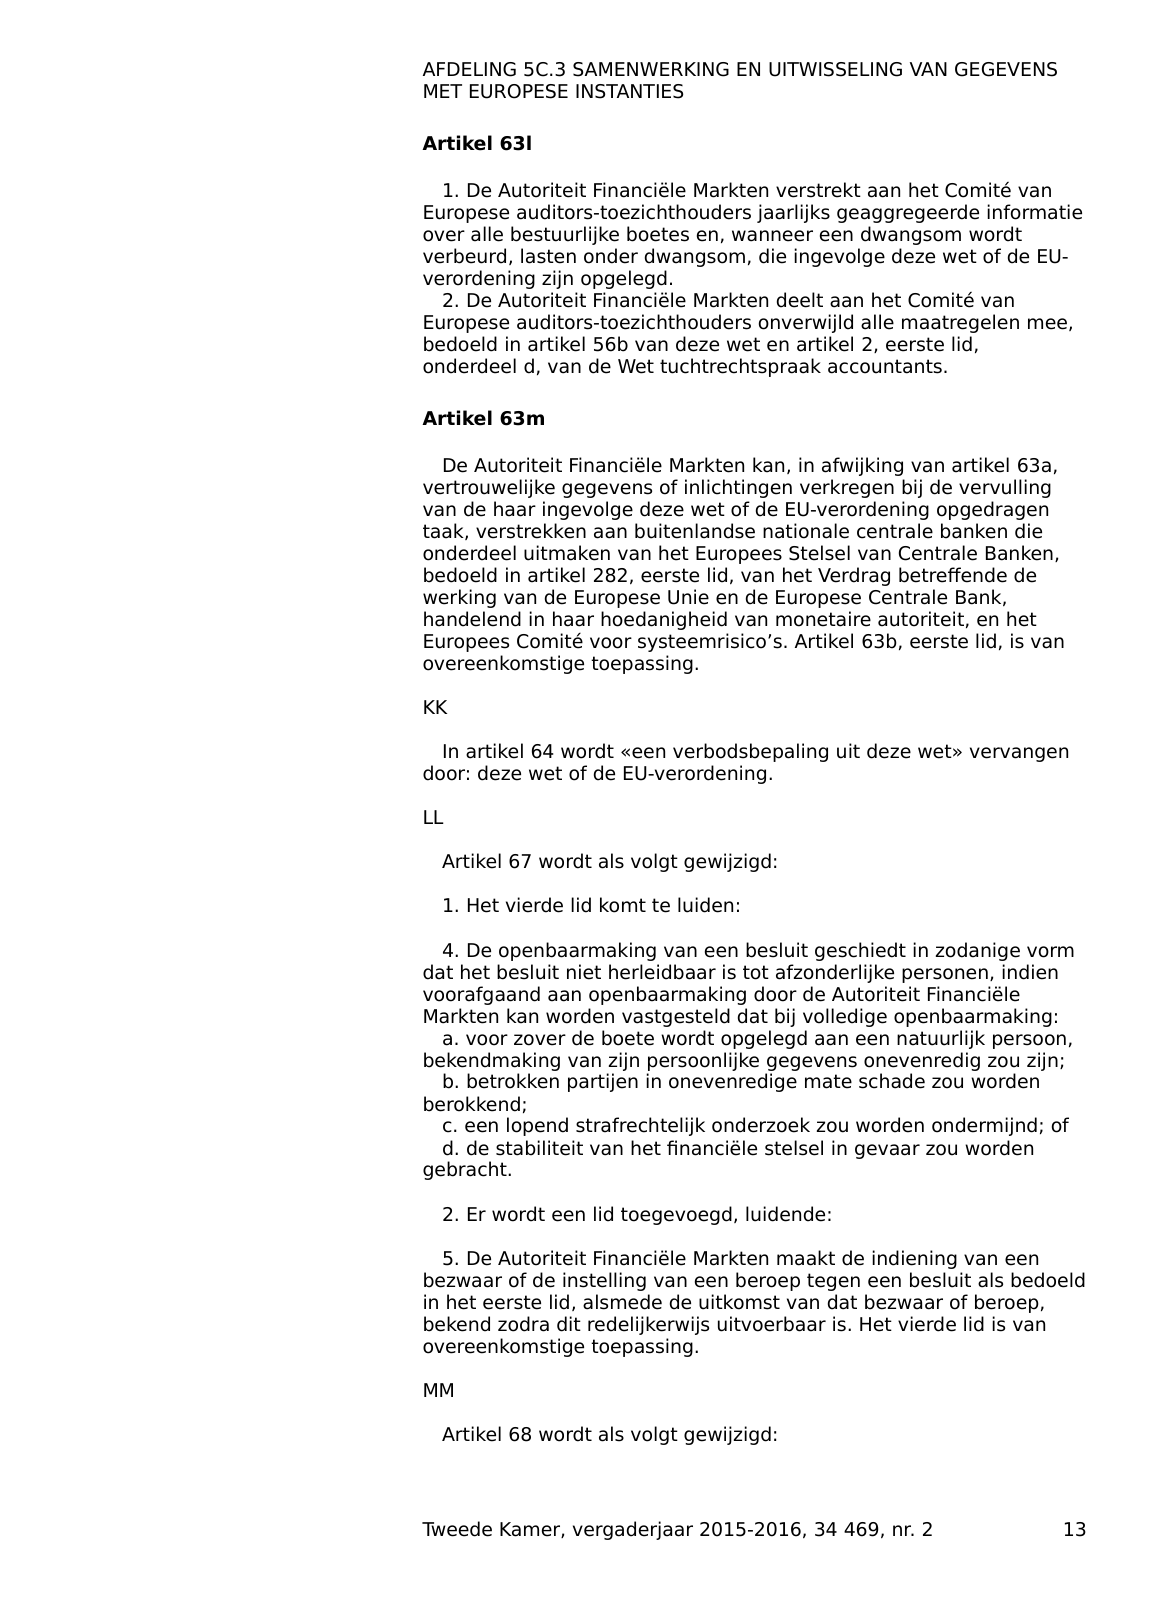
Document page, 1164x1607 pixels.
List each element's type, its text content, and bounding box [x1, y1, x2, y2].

text c. een lopend strafrechtelijk onderzoek zou worden ondermijnd; of [422, 1115, 1087, 1137]
text MM [422, 1380, 1087, 1402]
text Artikel 67 wordt als volgt gewijzigd: [422, 851, 1087, 873]
text LL [422, 807, 1087, 829]
text 4. De openbaarmaking van een besluit geschiedt in zodanige vorm dat het besluit niet herleidbaar is tot afzonderlijke personen, indien voorafgaand aan openbaarmaking door de Autoriteit Financiële Markten kan worden vastgesteld dat bij volledige openbaarmaking: [422, 939, 1087, 1027]
subtitle Artikel 63l [422, 133, 1087, 155]
text In artikel 64 wordt «een verbodsbepaling uit deze wet» vervangen door: deze wet of de EU-verordening. [422, 741, 1087, 785]
text b. betrokken partijen in onevenredige mate schade zou worden berokkend; [422, 1071, 1087, 1115]
text Artikel 68 wordt als volgt gewijzigd: [422, 1424, 1087, 1446]
text 2. Er wordt een lid toegevoegd, luidende: [422, 1203, 1087, 1226]
subtitle Artikel 63m [422, 408, 1087, 430]
text 1. De Autoriteit Financiële Markten verstrekt aan het Comité van Europese auditors-toezichthouders jaarlijks geaggregeerde informatie over alle bestuurlijke boetes en, wanneer een dwangsom wordt verbeurd, lasten onder dwangsom, die ingevolge deze wet of de EU-verordening zijn opgelegd. [422, 180, 1087, 290]
text a. voor zover de boete wordt opgelegd aan een natuurlijk persoon, bekendmaking van zijn persoonlijke gegevens onevenredig zou zijn; [422, 1027, 1087, 1071]
subtitle AFDELING 5C.3 SAMENWERKING EN UITWISSELING VAN GEGEVENS MET EUROPESE INSTANTIES [422, 59, 1087, 103]
text KK [422, 697, 1087, 719]
text 5. De Autoriteit Financiële Markten maakt de indiening van een bezwaar of de instelling van een beroep tegen een besluit als bedoeld in het eerste lid, alsmede de uitkomst van dat bezwaar of beroep, bekend zodra dit redelijkerwijs uitvoerbaar is. Het vierde lid is van overeenkomstige toepassing. [422, 1248, 1087, 1358]
text De Autoriteit Financiële Markten kan, in afwijking van artikel 63a, vertrouwelijke gegevens of inlichtingen verkregen bij de vervulling van de haar ingevolge deze wet of de EU-verordening opgedragen taak, verstrekken aan buitenlandse nationale centrale banken die onderdeel uitmaken van het Europees Stelsel van Centrale Banken, bedoeld in artikel 282, eerste lid, van het Verdrag betreffende de werking van de Europese Unie en de Europese Centrale Bank, handelend in haar hoedanigheid van monetaire autoriteit, en het Europees Comité voor systeemrisico’s. Artikel 63b, eerste lid, is van overeenkomstige toepassing. [422, 455, 1087, 674]
text 2. De Autoriteit Financiële Markten deelt aan het Comité van Europese auditors-toezichthouders onverwijld alle maatregelen mee, bedoeld in artikel 56b van deze wet en artikel 2, eerste lid, onderdeel d, van de Wet tuchtrechtspraak accountants. [422, 290, 1087, 378]
text 1. Het vierde lid komt te luiden: [422, 895, 1087, 917]
text d. de stabiliteit van het financiële stelsel in gevaar zou worden gebracht. [422, 1137, 1087, 1181]
